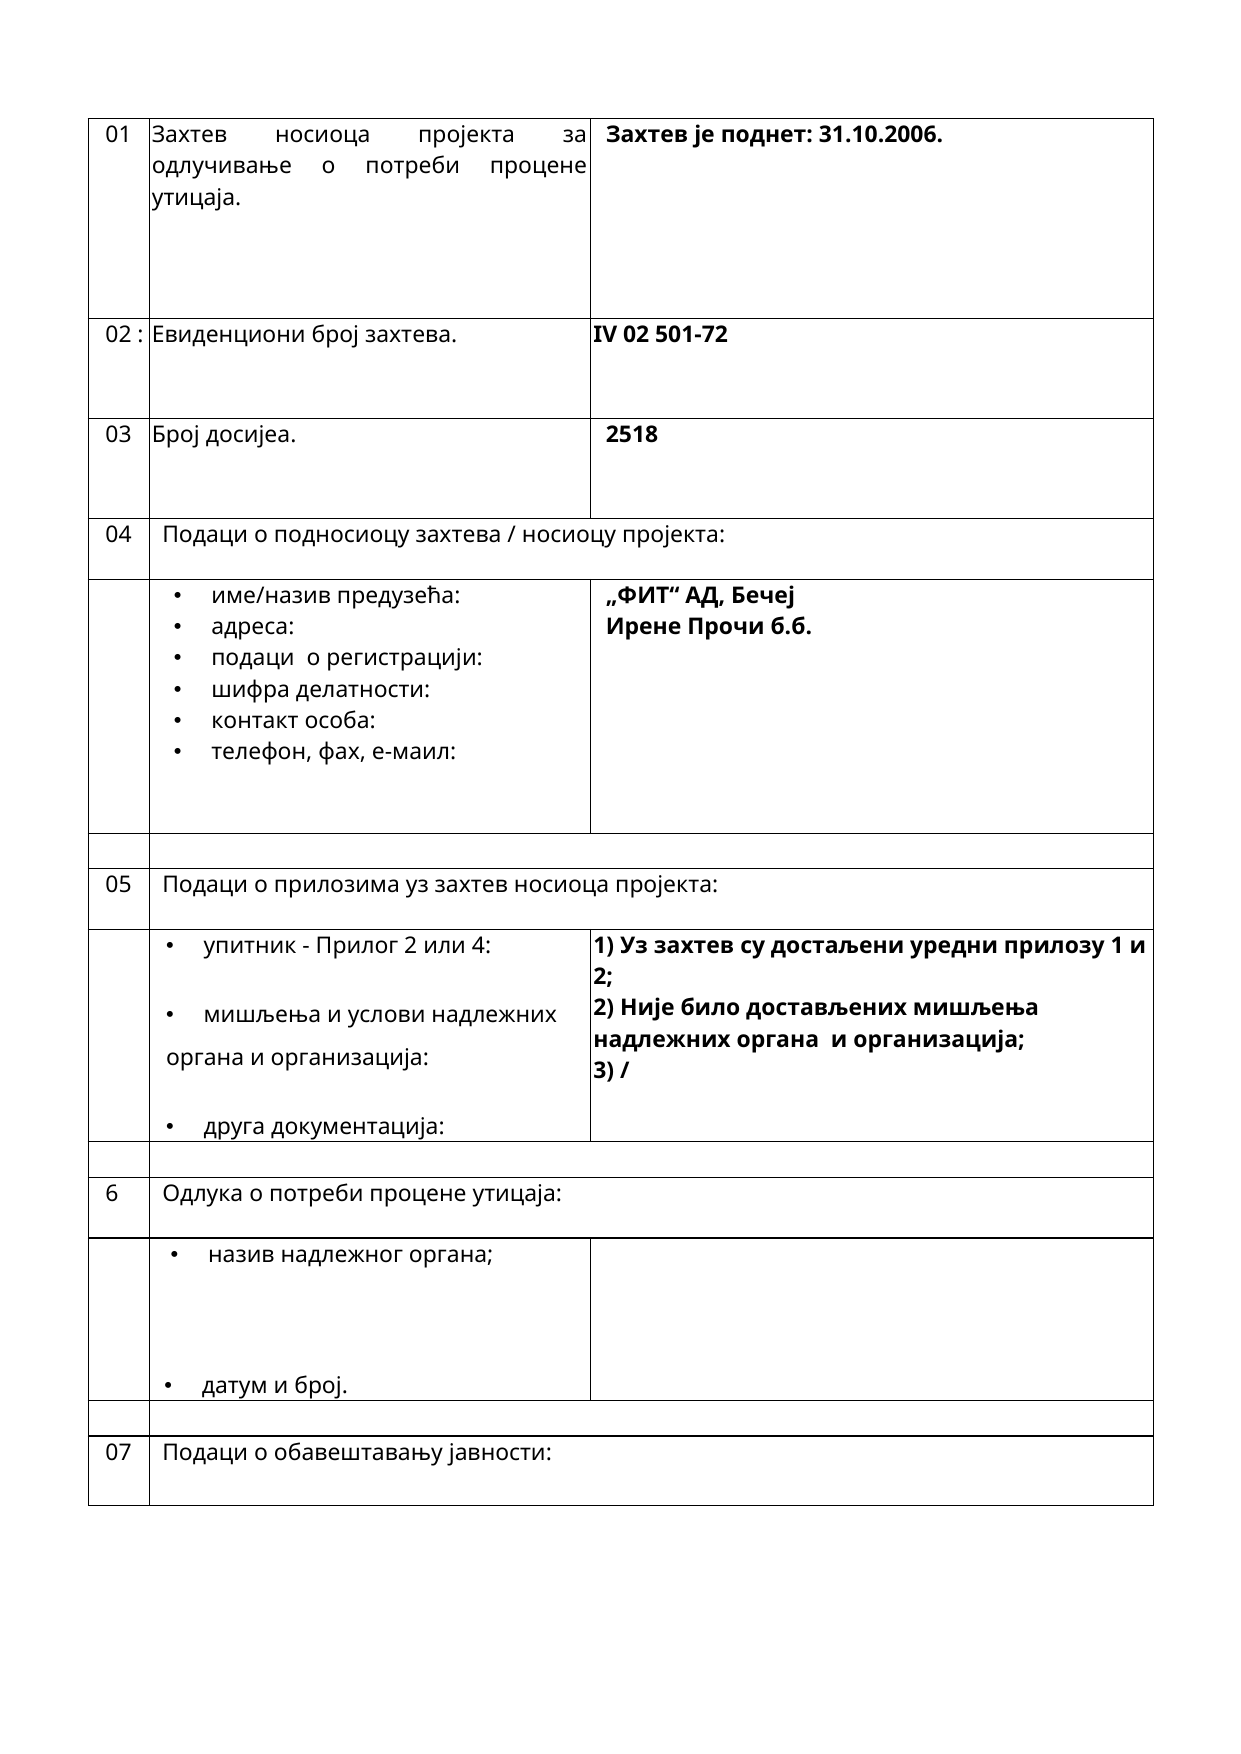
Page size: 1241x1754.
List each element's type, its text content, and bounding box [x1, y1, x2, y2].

table_cell [150, 834, 1153, 868]
table_cell [89, 1239, 149, 1400]
table_cell [89, 1142, 149, 1177]
table_cell „ФИТ“ АД, Бечеј Ирене Прочи б.б. [591, 580, 1153, 833]
table_cell Евиденциони број захтева. [150, 319, 590, 418]
table_header 01 [89, 119, 149, 318]
table_cell упитник - Прилог 2 или 4: мишљења и услови надлежних органа и организација: друга документација: [150, 930, 590, 1141]
table_cell IV 02 501-72 [591, 319, 1153, 418]
table_cell [150, 1401, 1153, 1435]
table_cell Број досијеа. [150, 419, 590, 518]
table_cell 03 [89, 419, 149, 518]
table_cell Подаци о прилозима уз захтев носиоца пројекта: [150, 869, 1153, 929]
table_header Захтев је поднет: 31.10.2006. [591, 119, 1153, 318]
table_cell назив надлежног органа; датум и број. [150, 1239, 590, 1400]
table_cell 1) Уз захтев су достаљени уредни прилозу 1 и 2; 2) Није било достављених мишљења надлежних органа и организација; 3) / [591, 930, 1153, 1141]
table_cell Подаци о подносиоцу захтева / носиоцу пројекта: [150, 519, 1153, 579]
table_cell [150, 1142, 1153, 1177]
table_header Захтев носиоца пројекта за одлучивање о потреби процене утицаја. [150, 119, 590, 318]
table_cell 6 [89, 1178, 149, 1237]
table_cell [89, 580, 149, 833]
table_cell 02 : [89, 319, 149, 418]
table_cell Подаци о обавештавању јавности: [150, 1437, 1153, 1505]
table_cell име/назив предузећа: адреса: подаци о регистрацији: шифра делатности: контакт особа: телефон, фаx, е-маил: [150, 580, 590, 833]
table_cell [89, 834, 149, 868]
table_cell 2518 [591, 419, 1153, 518]
table_cell 04 [89, 519, 149, 579]
table_cell [591, 1239, 1153, 1400]
table_cell [89, 1401, 149, 1435]
table_cell Одлука о потреби процене утицаја: [150, 1178, 1153, 1237]
table_cell 07 [89, 1437, 149, 1505]
table_cell [89, 930, 149, 1141]
table_cell 05 [89, 869, 149, 929]
